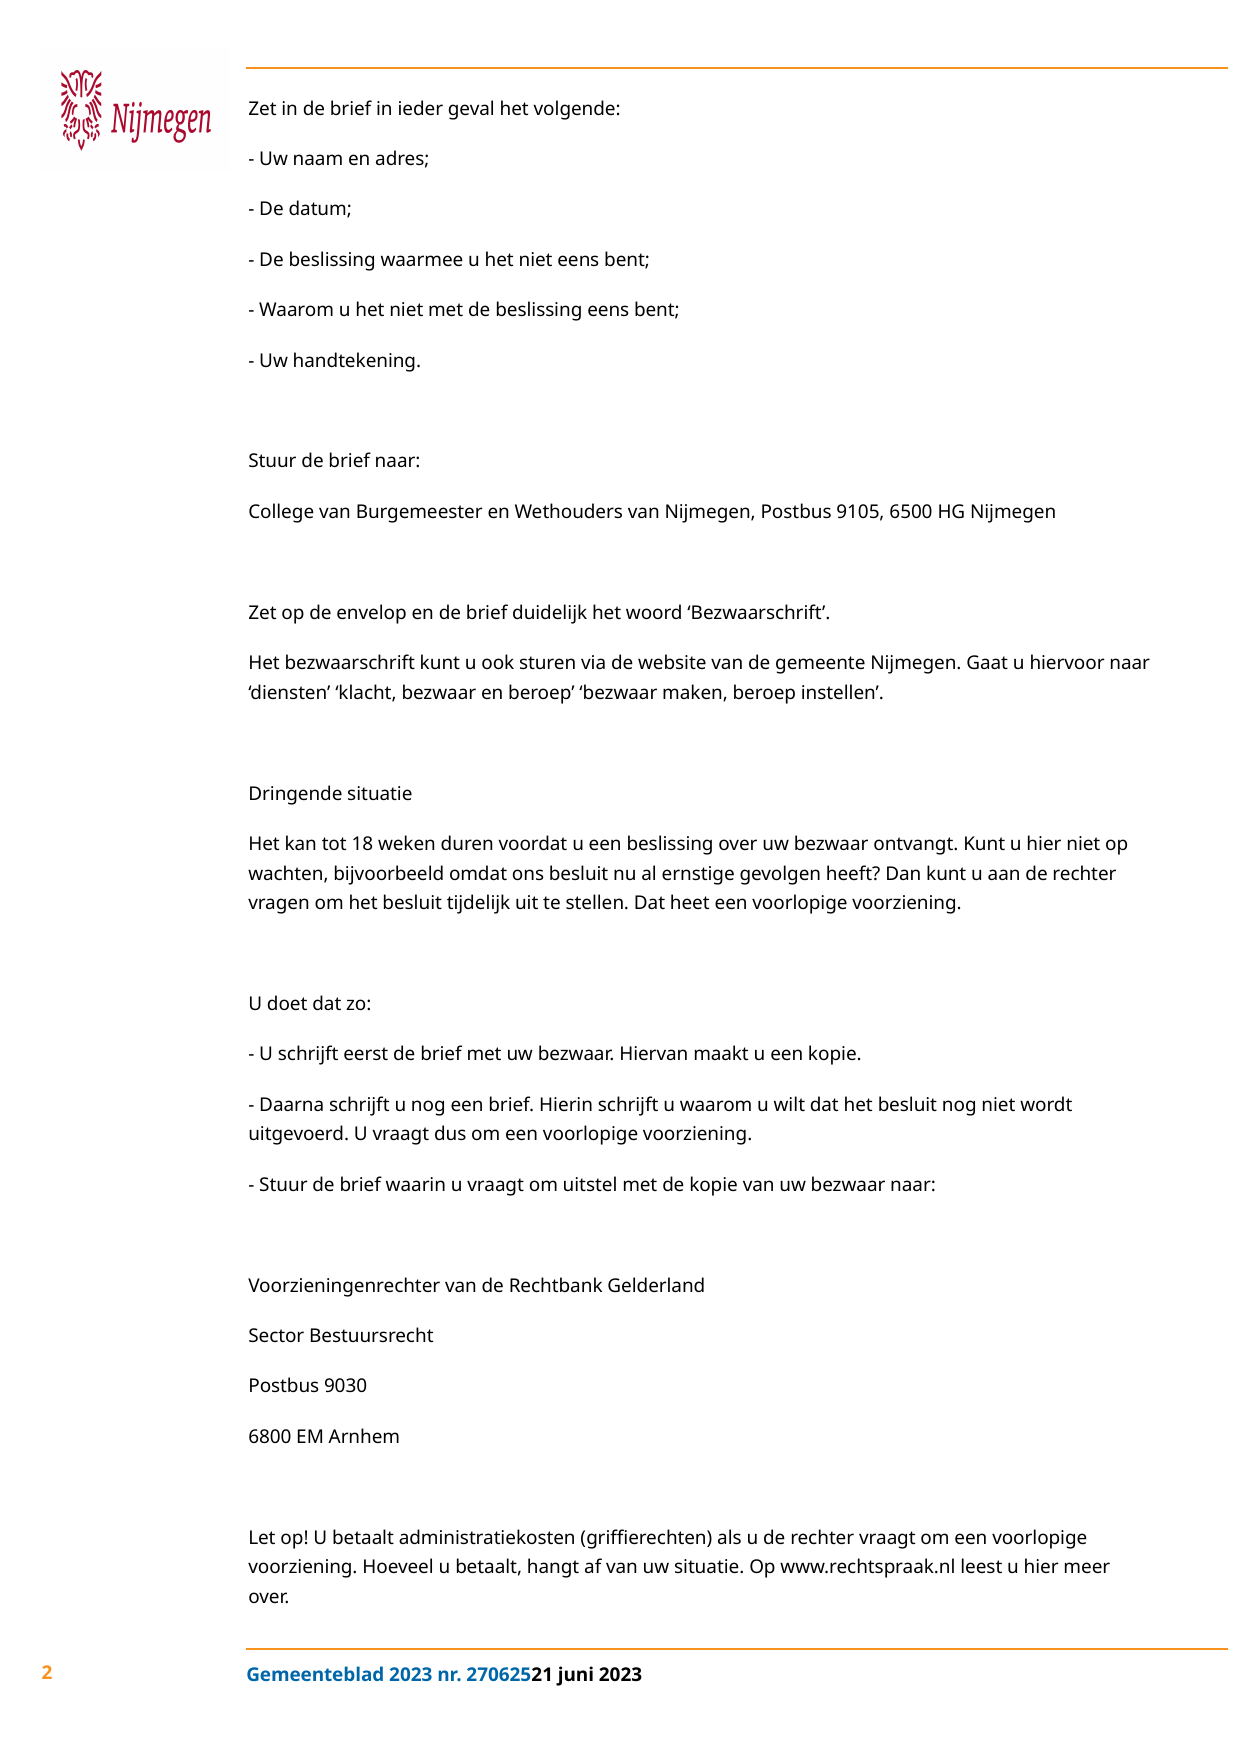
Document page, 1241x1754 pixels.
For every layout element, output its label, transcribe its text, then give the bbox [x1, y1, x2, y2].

text Postbus 9030 [248, 1373, 1152, 1398]
text Voorzieningenrechter van de Rechtbank Gelderland [248, 1272, 1152, 1298]
text Dringende situatie [248, 780, 1152, 806]
text - U schrijft eerst de brief met uw bezwaar. Hiervan maakt u een kopie. [248, 1041, 1152, 1066]
text - Uw handtekening. [248, 347, 1152, 373]
picture [41, 47, 231, 172]
text Stuur de brief naar: [248, 448, 1152, 473]
text Let op! U betaalt administratiekosten (griffierechten) als u de rechter vraagt om een voorlopige voorziening. Hoeveel u betaalt, hangt af van uw situatie. Op www.rechtspraak.nl leest u hier meer over. [248, 1524, 1152, 1609]
text - De beslissing waarmee u het niet eens bent; [248, 246, 1152, 272]
text - De datum; [248, 196, 1152, 221]
text Zet in de brief in ieder geval het volgende: [248, 95, 1152, 121]
text College van Burgemeester en Wethouders van Nijmegen, Postbus 9105, 6500 HG Nijmegen [248, 498, 1152, 524]
text Het bezwaarschrift kunt u ook sturen via de website van de gemeente Nijmegen. Gaat u hiervoor naar ‘diensten’ ‘klacht, bezwaar en beroep’ ‘bezwaar maken, beroep instellen’. [248, 649, 1152, 705]
text Sector Bestuursrecht [248, 1322, 1152, 1348]
text - Stuur de brief waarin u vraagt om uitstel met de kopie van uw bezwaar naar: [248, 1171, 1152, 1197]
text - Waarom u het niet met de beslissing eens bent; [248, 296, 1152, 322]
text - Daarna schrijft u nog een brief. Hierin schrijft u waarom u wilt dat het besluit nog niet wordt uitgevoerd. U vraagt dus om een voorlopige voorziening. [248, 1091, 1152, 1146]
text Zet op de envelop en de brief duidelijk het woord ‘Bezwaarschrift’. [248, 599, 1152, 625]
text U doet dat zo: [248, 990, 1152, 1016]
text - Uw naam en adres; [248, 145, 1152, 171]
text 6800 EM Arnhem [248, 1423, 1152, 1449]
text Het kan tot 18 weken duren voordat u een beslissing over uw bezwaar ontvangt. Kunt u hier niet op wachten, bijvoorbeeld omdat ons besluit nu al ernstige gevolgen heeft? Dan kunt u aan de rechter vragen om het besluit tijdelijk uit te stellen. Dat heet een voorlopige voorziening. [248, 830, 1152, 915]
